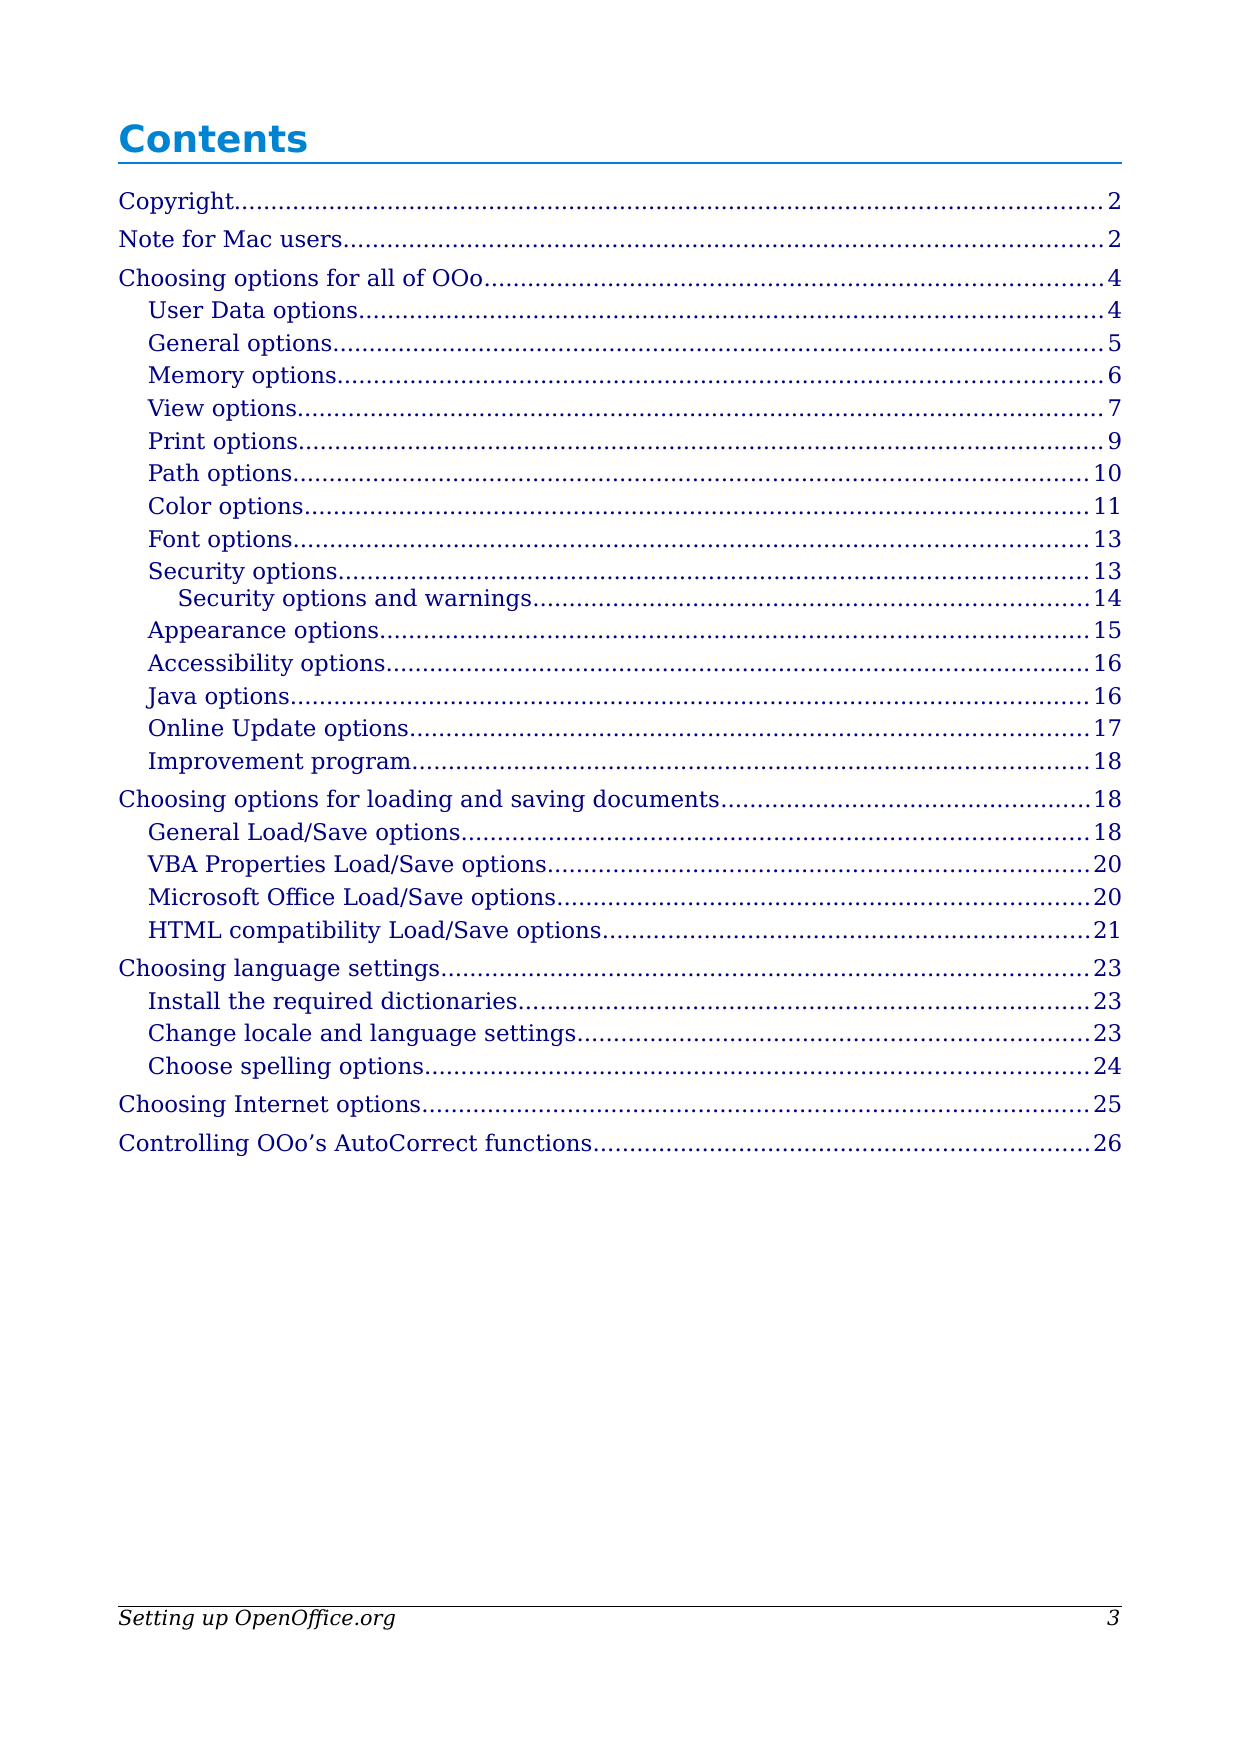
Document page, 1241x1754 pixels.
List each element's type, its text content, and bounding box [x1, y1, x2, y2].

text Choose spelling options 24 [148, 1053, 1122, 1080]
text Choosing options for all of OOo 4 [118, 265, 1122, 292]
text Choosing options for loading and saving documents 18 [118, 786, 1122, 813]
text Accessibility options 16 [148, 650, 1122, 677]
text Security options 13 [148, 558, 1122, 585]
text Improvement program 18 [148, 748, 1122, 775]
text User Data options 4 [148, 297, 1122, 324]
text Appearance options 15 [148, 618, 1122, 644]
text Print options 9 [148, 428, 1122, 454]
text Copyright 2 [118, 188, 1122, 215]
text Online Update options 17 [148, 715, 1122, 742]
text General options 5 [148, 330, 1122, 357]
text Choosing Internet options 25 [118, 1092, 1122, 1118]
text Note for Mac users 2 [118, 226, 1122, 253]
text Security options and warnings 14 [177, 585, 1122, 612]
text VBA Properties Load/Save options 20 [148, 852, 1122, 878]
text HTML compatibility Load/Save options 21 [148, 917, 1122, 943]
text Color options 11 [148, 493, 1122, 520]
text Microsoft Office Load/Save options 20 [148, 884, 1122, 911]
text Memory options 6 [148, 363, 1122, 389]
text Java options 16 [148, 683, 1122, 709]
text Path options 10 [148, 461, 1122, 487]
text Font options 13 [148, 526, 1122, 552]
text Install the required dictionaries 23 [148, 988, 1122, 1014]
text Contents [118, 118, 1122, 162]
text General Load/Save options 18 [148, 819, 1122, 846]
text View options 7 [148, 395, 1122, 422]
text Controlling OOo’s AutoCorrect functions 26 [118, 1130, 1122, 1157]
text Choosing language settings 23 [118, 955, 1122, 982]
text Change locale and language settings 23 [148, 1021, 1122, 1047]
